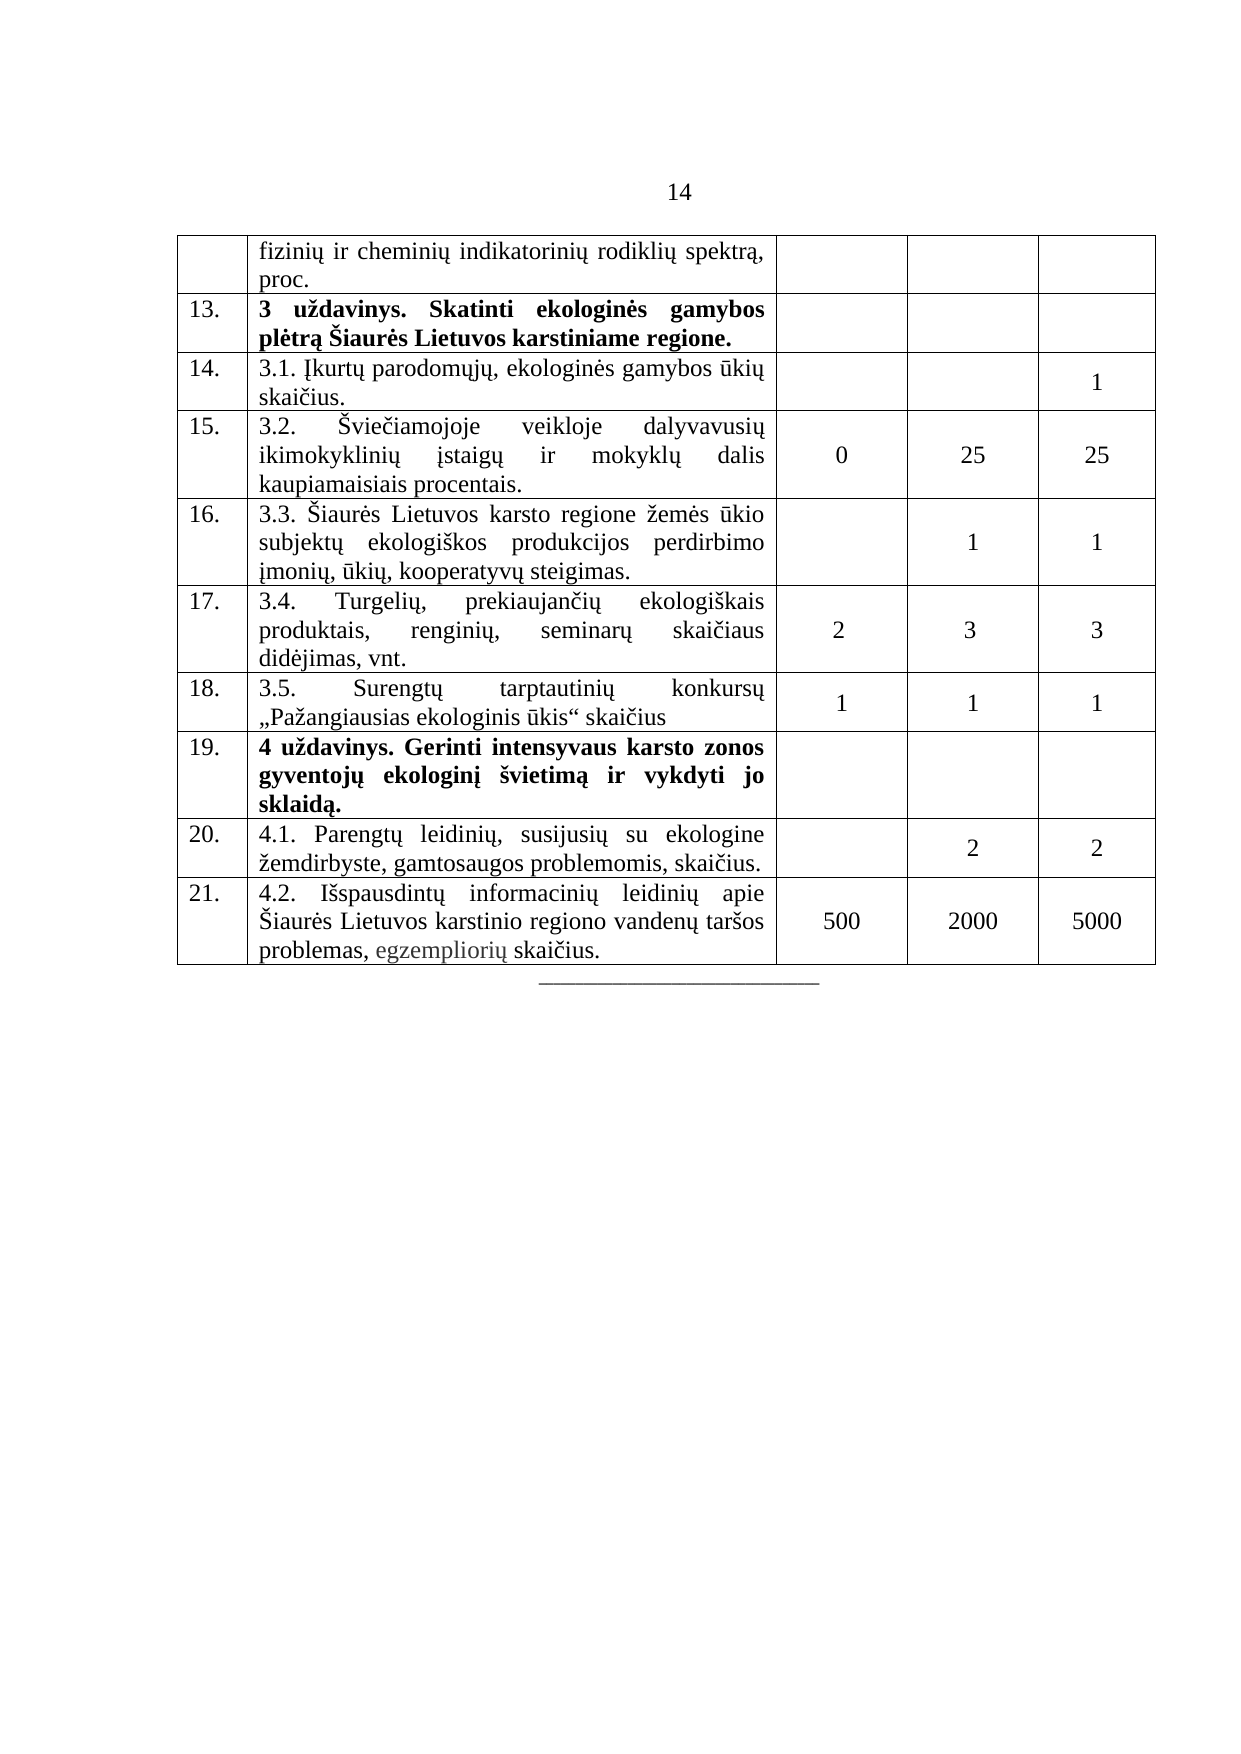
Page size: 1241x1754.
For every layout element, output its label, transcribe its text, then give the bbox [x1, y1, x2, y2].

table_cell [1039, 294, 1155, 352]
table_cell [777, 732, 907, 818]
table_cell 19. [178, 732, 247, 818]
table_cell 3.2. Šviečiamojoje veikloje dalyvavusių ikimokyklinių įstaigų ir mokyklų dalis kaupiamaisiais procentais. [248, 411, 776, 498]
table_cell 2 [1039, 819, 1155, 877]
table_cell 14. [178, 353, 247, 410]
table_cell 0 [777, 411, 907, 498]
table_cell 1 [1039, 353, 1155, 410]
table_cell 3.3. Šiaurės Lietuvos karsto regione žemės ūkio subjektų ekologiškos produkcijos perdirbimo įmonių, ūkių, kooperatyvų steigimas. [248, 499, 776, 585]
table_cell 2 [908, 819, 1038, 877]
table_cell [908, 294, 1038, 352]
table_cell 18. [178, 673, 247, 731]
table_cell 3 uždavinys. Skatinti ekologinės gamybos plėtrą Šiaurės Lietuvos karstiniame regione. [248, 294, 776, 352]
table_cell fizinių ir cheminių indikatorinių rodiklių spektrą, proc. [248, 236, 776, 293]
text ______________________________________ [177, 965, 1181, 988]
table_cell 4.2. Išspausdintų informacinių leidinių apie Šiaurės Lietuvos karstinio regiono vandenų taršos problemas, egzempliorių skaičius. [248, 878, 776, 964]
table_cell 3 [1039, 586, 1155, 672]
table_cell [777, 294, 907, 352]
table_cell [908, 732, 1038, 818]
table_cell [777, 499, 907, 585]
table_cell 1 [908, 499, 1038, 585]
table_cell [777, 236, 907, 293]
table_cell 4.1. Parengtų leidinių, susijusių su ekologine žemdirbyste, gamtosaugos problemomis, skaičius. [248, 819, 776, 877]
table_cell [777, 819, 907, 877]
table_cell 500 [777, 878, 907, 964]
table_cell [908, 353, 1038, 410]
table_cell [908, 236, 1038, 293]
table_cell 25 [1039, 411, 1155, 498]
table_cell 20. [178, 819, 247, 877]
table_cell 17. [178, 586, 247, 672]
table_cell 5000 [1039, 878, 1155, 964]
table_cell 3.1. Įkurtų parodomųjų, ekologinės gamybos ūkių skaičius. [248, 353, 776, 410]
table_cell 1 [1039, 499, 1155, 585]
table_cell 3.5. Surengtų tarptautinių konkursų „Pažangiausias ekologinis ūkis“ skaičius [248, 673, 776, 731]
table_cell 15. [178, 411, 247, 498]
table_cell [1039, 732, 1155, 818]
table_cell 25 [908, 411, 1038, 498]
table_cell 4 uždavinys. Gerinti intensyvaus karsto zonos gyventojų ekologinį švietimą ir vykdyti jo sklaidą. [248, 732, 776, 818]
table_cell 1 [777, 673, 907, 731]
table_cell 2 [777, 586, 907, 672]
table_cell 2000 [908, 878, 1038, 964]
table_cell 3.4. Turgelių, prekiaujančių ekologiškais produktais, renginių, seminarų skaičiaus didėjimas, vnt. [248, 586, 776, 672]
table_cell [1039, 236, 1155, 293]
table_cell 3 [908, 586, 1038, 672]
table_cell 13. [178, 294, 247, 352]
table_cell [178, 236, 247, 293]
table_cell 1 [908, 673, 1038, 731]
table_cell 21. [178, 878, 247, 964]
table_cell 1 [1039, 673, 1155, 731]
table_cell [777, 353, 907, 410]
table_cell 16. [178, 499, 247, 585]
